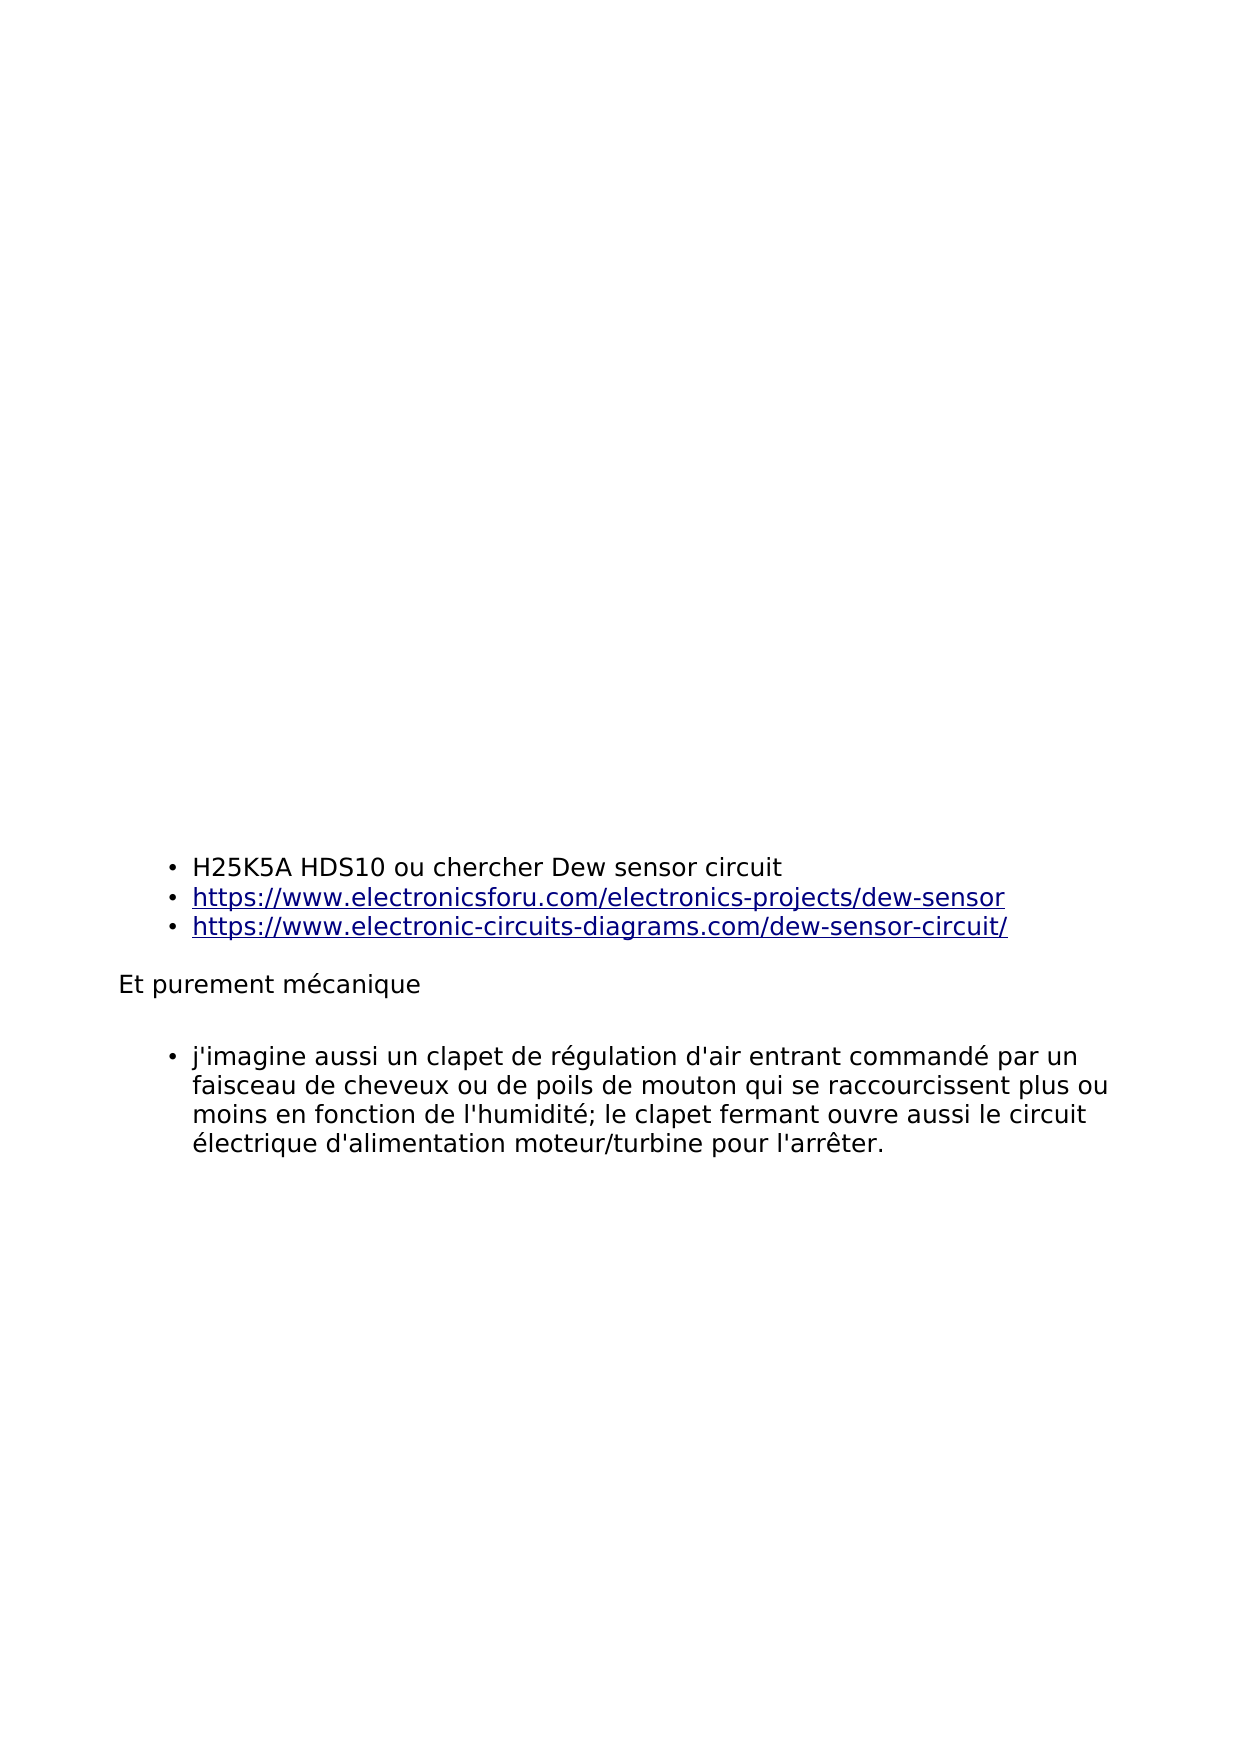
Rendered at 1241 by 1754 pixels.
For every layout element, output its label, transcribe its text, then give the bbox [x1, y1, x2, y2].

list [177, 118, 1122, 854]
list j'imagine aussi un clapet de régulation d'air entrant commandé par un faisceau de cheveux ou de poils de mouton qui se raccourcissent plus ou moins en fonction de l'humidité; le clapet fermant ouvre aussi le circuit électrique d'alimentation moteur/turbine pour l'arrêter. [177, 1042, 1122, 1158]
list H25K5A HDS10 ou chercher Dew sensor circuit [177, 854, 1122, 883]
text Et purement mécanique [118, 971, 1122, 1000]
list https://www.electronic-circuits-diagrams.com/dew-sensor-circuit/ [177, 912, 1122, 941]
list https://www.electronicsforu.com/electronics-projects/dew-sensor [177, 883, 1122, 912]
